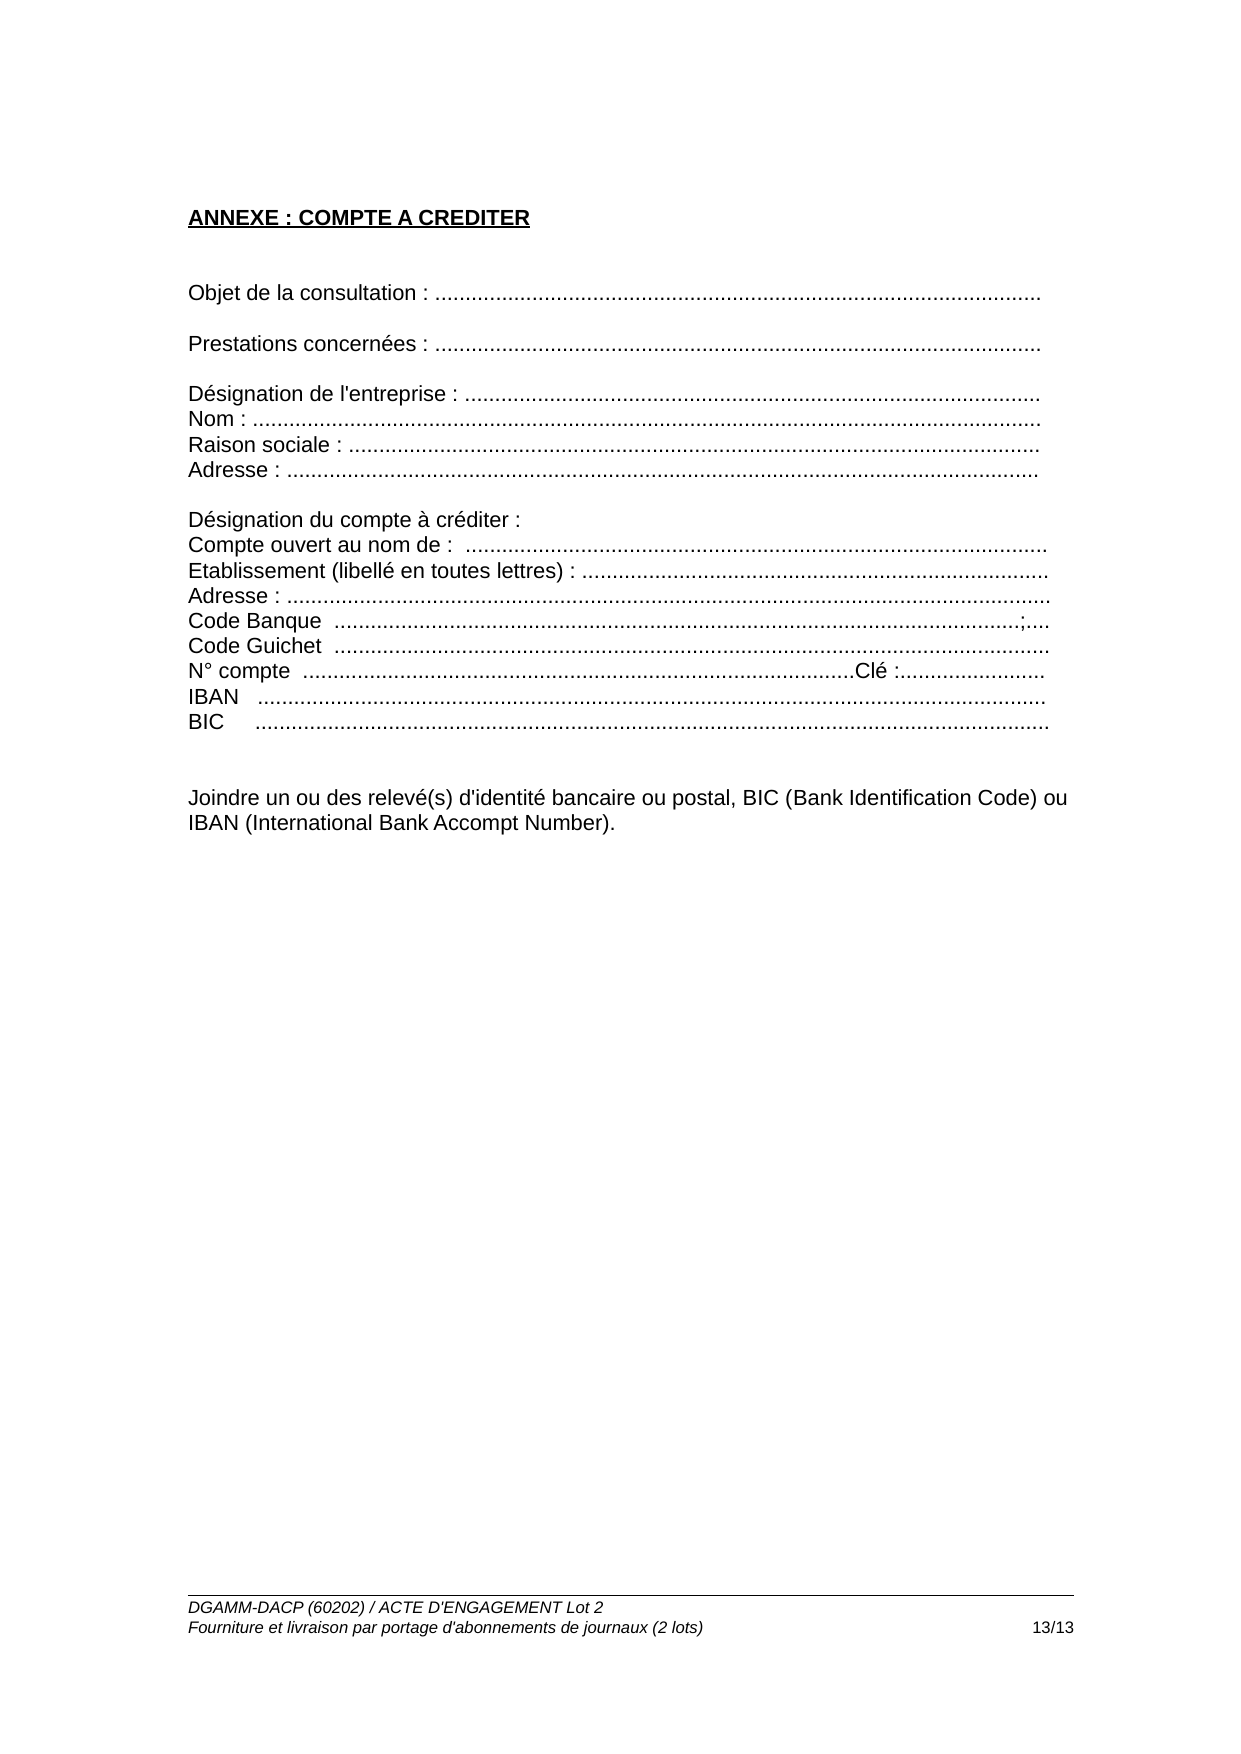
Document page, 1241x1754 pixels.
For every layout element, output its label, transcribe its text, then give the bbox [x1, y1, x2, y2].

text Etablissement (libellé en toutes lettres) : ............................................................................. [188, 557, 1074, 583]
text Nom : .................................................................................................................................. [188, 406, 1074, 431]
text Code Banque .................................................................................................................;.... [188, 608, 1074, 633]
text Adresse : .............................................................................................................................. [188, 583, 1074, 608]
text IBAN .................................................................................................................................. [188, 683, 1074, 709]
text BIC ................................................................................................................................... [188, 709, 1074, 734]
text ANNEXE : COMPTE A CREDITER [188, 204, 1074, 230]
text Désignation du compte à créditer : [188, 507, 1074, 532]
text Désignation de l'entreprise : ............................................................................................... [188, 381, 1074, 406]
text Raison sociale : .................................................................................................................. [188, 431, 1074, 457]
text Adresse : ............................................................................................................................ [188, 457, 1074, 482]
text Joindre un ou des relevé(s) d'identité bancaire ou postal, BIC (Bank Identification Code) ou IBAN (International Bank Accompt Number). [188, 784, 1074, 835]
text Code Guichet ...................................................................................................................... [188, 633, 1074, 658]
text Compte ouvert au nom de : ................................................................................................ [188, 532, 1074, 557]
text Objet de la consultation : .................................................................................................... [188, 280, 1074, 305]
text Prestations concernées : .................................................................................................... [188, 331, 1074, 356]
text N° compte ...........................................................................................Clé :........................ [188, 658, 1074, 683]
